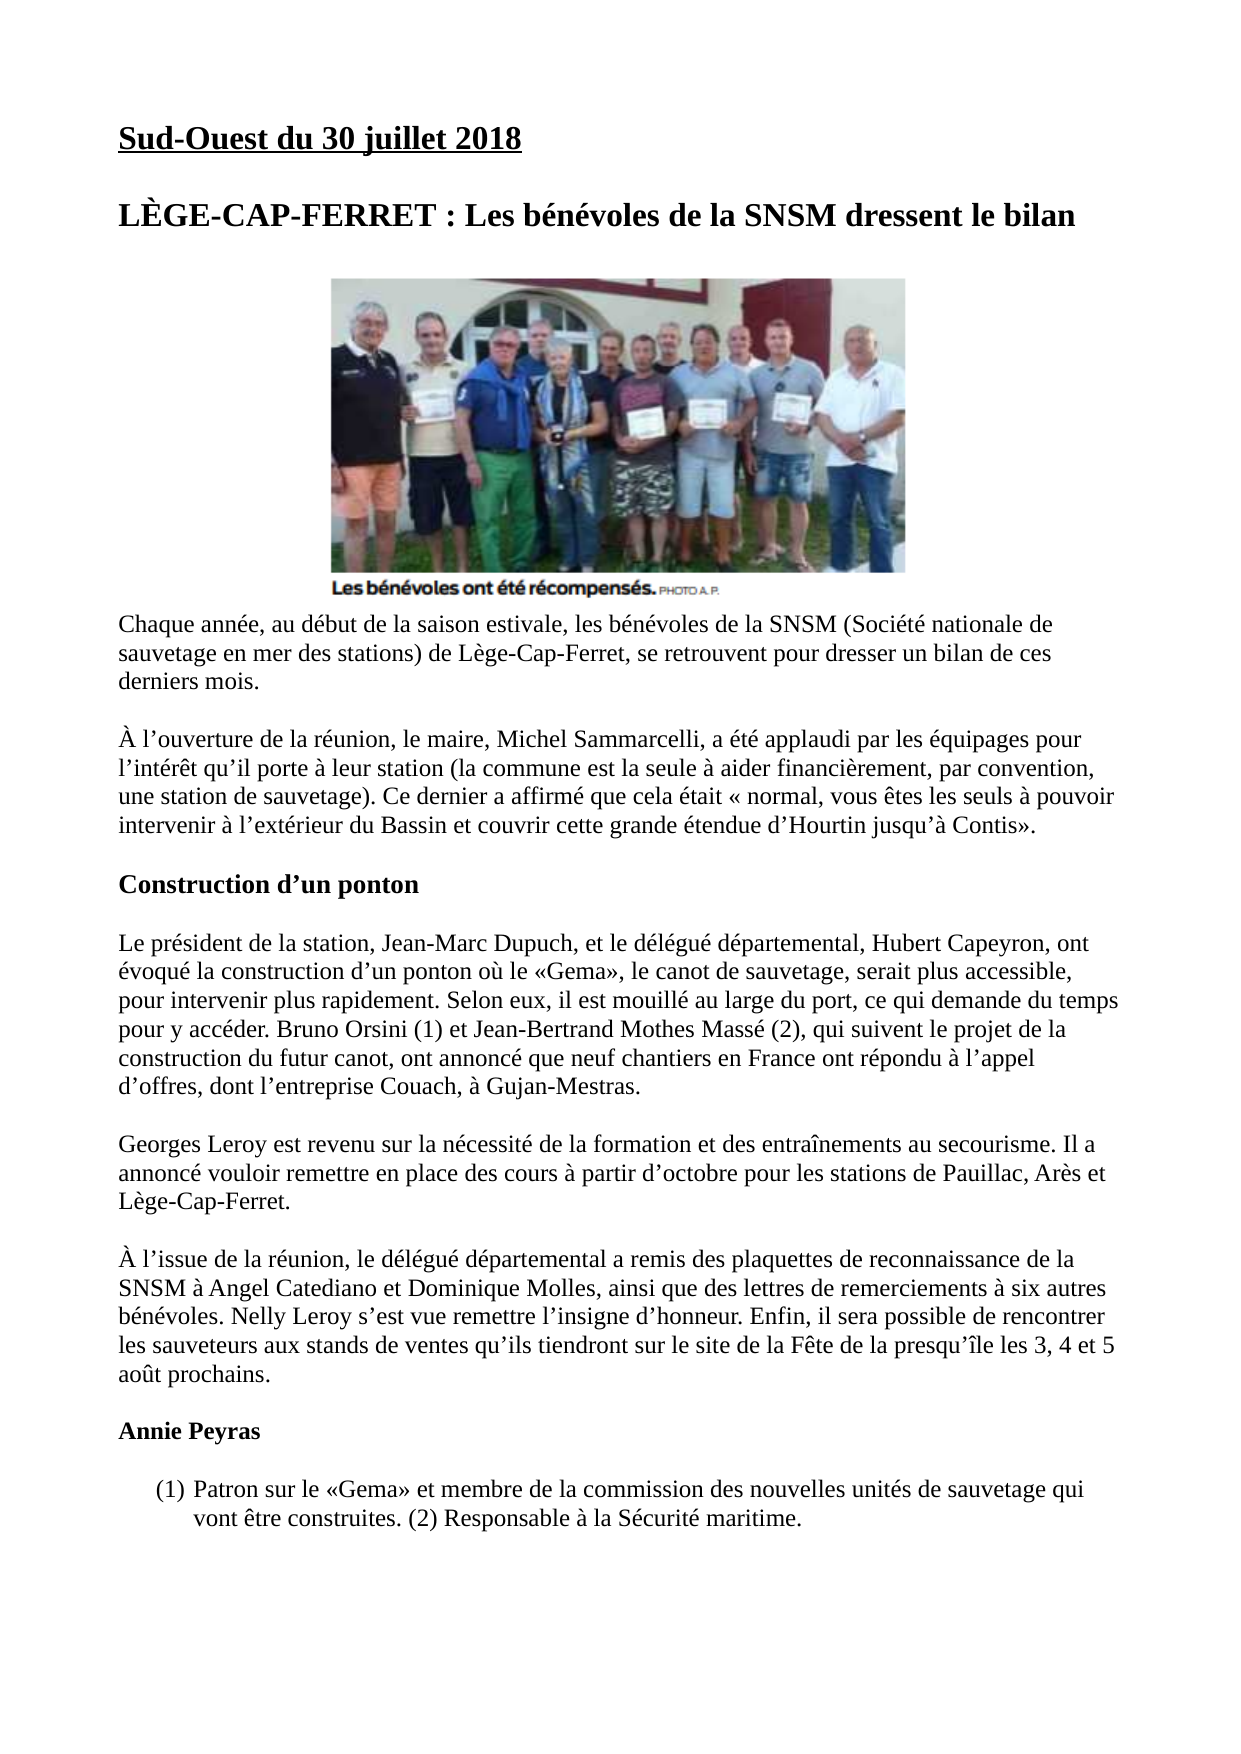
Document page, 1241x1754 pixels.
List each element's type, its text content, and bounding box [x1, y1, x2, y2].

text Le président de la station, Jean-Marc Dupuch, et le délégué départemental, Hubert Capeyron, ont évoqué la construction d’un ponton où le «Gema», le canot de sauvetage, serait plus accessible, pour intervenir plus rapidement. Selon eux, il est mouillé au large du port, ce qui demande du temps pour y accéder. Bruno Orsini (1) et Jean-Bertrand Mothes Massé (2), qui suivent le projet de la construction du futur canot, ont annoncé que neuf chantiers en France ont répondu à l’appel d’offres, dont l’entreprise Couach, à Gujan-Mestras. [118, 928, 1122, 1100]
text À l’issue de la réunion, le délégué départemental a remis des plaquettes de reconnaissance de la SNSM à Angel Catediano et Dominique Molles, ainsi que des lettres de remerciements à six autres bénévoles. Nelly Leroy s’est vue remettre l’insigne d’honneur. Enfin, il sera possible de rencontrer les sauveteurs aux stands de ventes qu’ils tiendront sur le site de la Fête de la presqu’île les 3, 4 et 5 août prochains. [118, 1244, 1122, 1388]
text Annie Peyras [118, 1416, 1122, 1445]
picture [322, 271, 918, 609]
list Patron sur le «Gema» et membre de la commission des nouvelles unités de sauvetage qui vont être construites. (2) Responsable à la Sécurité maritime. [156, 1474, 1122, 1531]
text Sud-Ouest du 30 juillet 2018 [118, 118, 1122, 156]
text Construction d’un ponton [118, 868, 1122, 899]
text Chaque année, au début de la saison estivale, les bénévoles de la SNSM (Société nationale de sauvetage en mer des stations) de Lège-Cap-Ferret, se retrouvent pour dresser un bilan de ces derniers mois. [118, 271, 1122, 695]
text À l’ouverture de la réunion, le maire, Michel Sammarcelli, a été applaudi par les équipages pour l’intérêt qu’il porte à leur station (la commune est la seule à aider financièrement, par convention, une station de sauvetage). Ce dernier a affirmé que cela était « normal, vous êtes les seuls à pouvoir intervenir à l’extérieur du Bassin et couvrir cette grande étendue d’Hourtin jusqu’à Contis». [118, 724, 1122, 839]
text LÈGE-CAP-FERRET : Les bénévoles de la SNSM dressent le bilan [118, 195, 1122, 233]
text Georges Leroy est revenu sur la nécessité de la formation et des entraînements au secourisme. Il a annoncé vouloir remettre en place des cours à partir d’octobre pour les stations de Pauillac, Arès et Lège-Cap-Ferret. [118, 1129, 1122, 1215]
